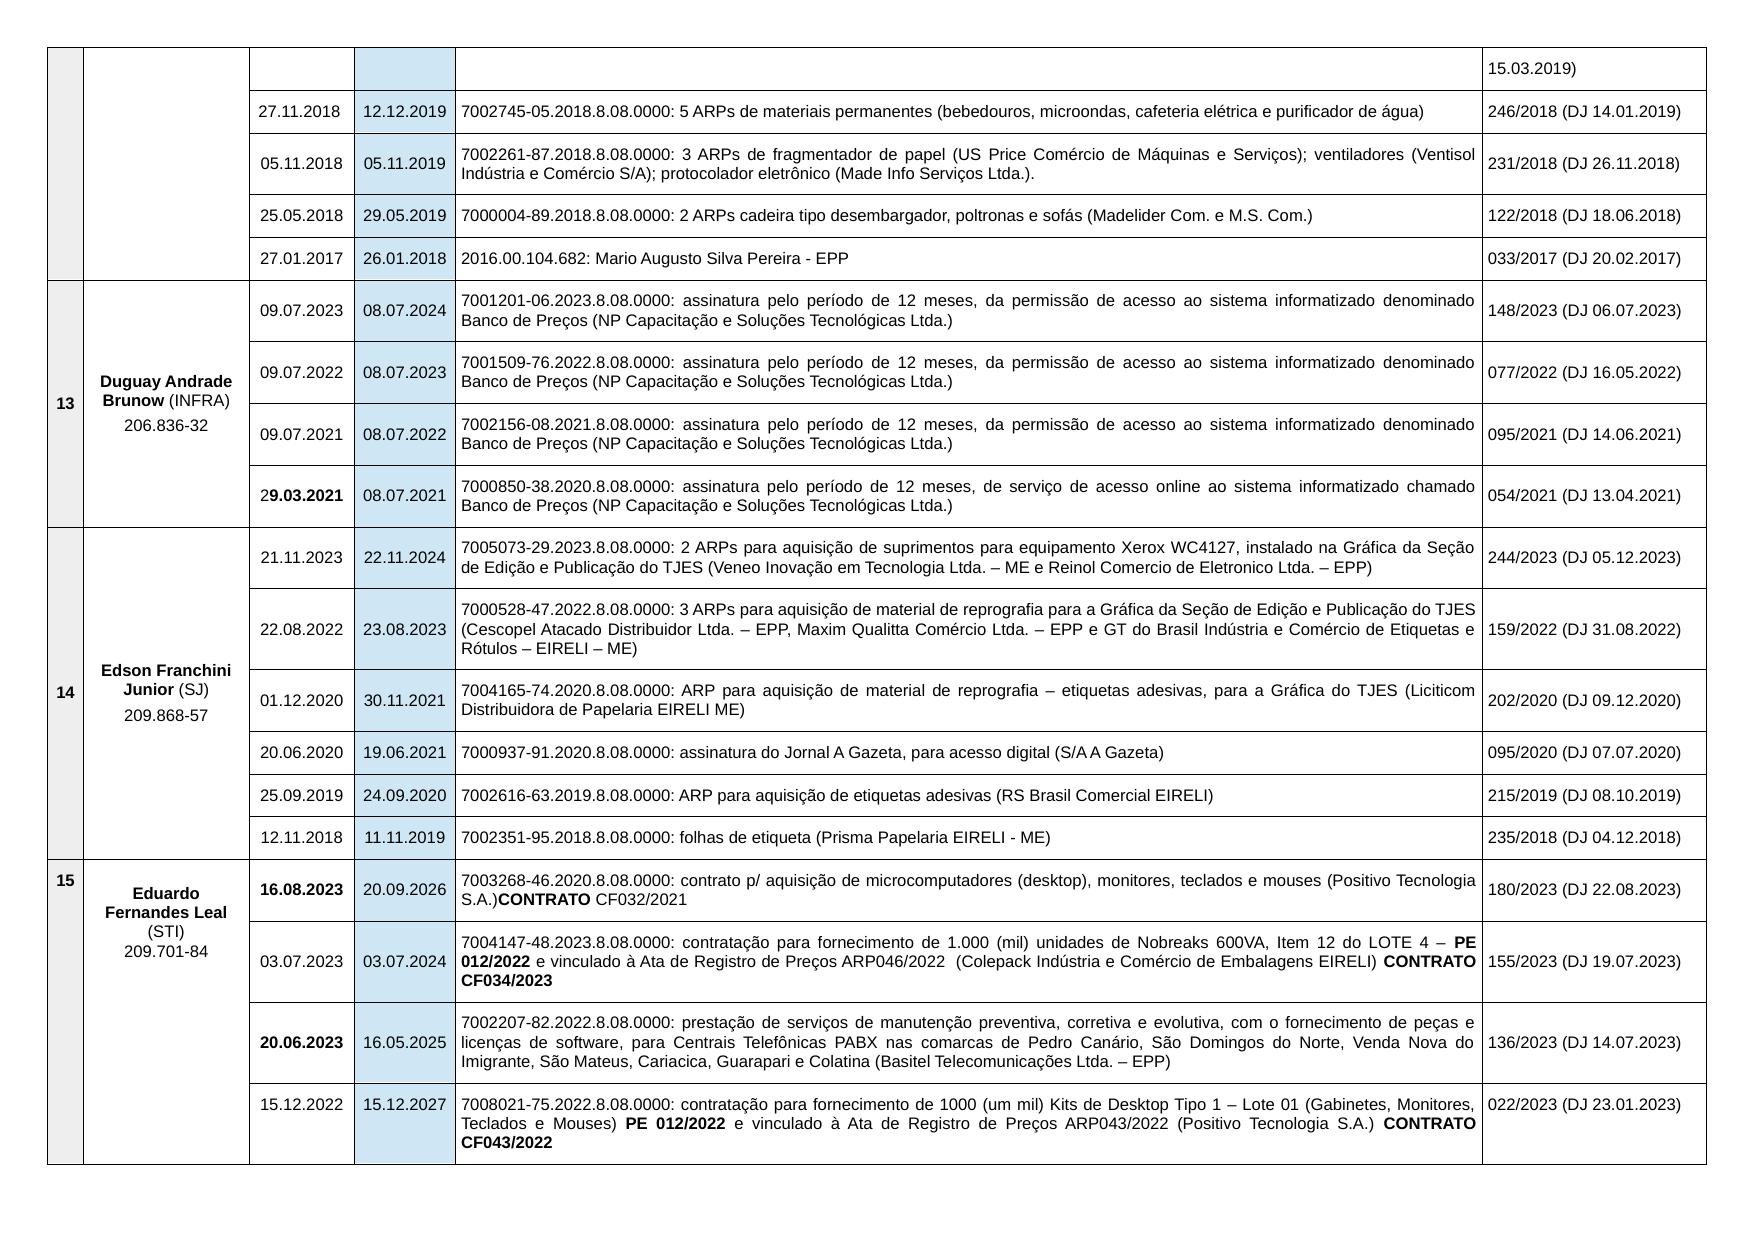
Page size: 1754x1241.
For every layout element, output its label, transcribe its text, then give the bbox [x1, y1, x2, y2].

table_cell 13 [48, 281, 83, 527]
table_cell 08.07.2023 [355, 342, 455, 403]
table_cell 244/2023 (DJ 05.12.2023) [1483, 528, 1706, 588]
table_cell 7000850-38.2020.8.08.0000: assinatura pelo período de 12 meses, de serviço de acesso online ao sistema informatizado chamado Banco de Preços (NP Capacitação e Soluções Tecnológicas Ltda.) [456, 466, 1482, 527]
table_cell 231/2018 (DJ 26.11.2018) [1483, 134, 1706, 194]
table_cell 12.12.2019 [355, 91, 455, 132]
table_cell 148/2023 (DJ 06.07.2023) [1483, 281, 1706, 341]
table_cell 180/2023 (DJ 22.08.2023) [1483, 860, 1706, 921]
table_cell [48, 48, 83, 279]
table_cell 25.09.2019 [250, 775, 354, 816]
table_cell 215/2019 (DJ 08.10.2019) [1483, 775, 1706, 816]
table_cell 7000937-91.2020.8.08.0000: assinatura do Jornal A Gazeta, para acesso digital (S/A A Gazeta) [456, 732, 1482, 774]
table_cell 7002745-05.2018.8.08.0000: 5 ARPs de materiais permanentes (bebedouros, microondas, cafeteria elétrica e purificador de água) [456, 91, 1482, 132]
table_cell 7001509-76.2022.8.08.0000: assinatura pelo período de 12 meses, da permissão de acesso ao sistema informatizado denominado Banco de Preços (NP Capacitação e Soluções Tecnológicas Ltda.) [456, 342, 1482, 403]
table_cell 022/2023 (DJ 23.01.2023) [1483, 1084, 1706, 1163]
table_cell Eduardo Fernandes Leal (STI) 209.701-84 [84, 860, 249, 1163]
table_cell 7008021-75.2022.8.08.0000: contratação para fornecimento de 1000 (um mil) Kits de Desktop Tipo 1 – Lote 01 (Gabinetes, Monitores, Teclados e Mouses) PE 012/2022 e vinculado à Ata de Registro de Preços ARP043/2022 (Positivo Tecnologia S.A.) CONTRATO CF043/2022 [456, 1084, 1482, 1163]
table_cell 136/2023 (DJ 14.07.2023) [1483, 1003, 1706, 1082]
table_cell 29.03.2021 [250, 466, 354, 527]
table_cell 03.07.2023 [250, 922, 354, 1002]
table_cell 033/2017 (DJ 20.02.2017) [1483, 238, 1706, 279]
table_cell 09.07.2021 [250, 404, 354, 465]
table_cell 01.12.2020 [250, 670, 354, 731]
table_cell 23.08.2023 [355, 589, 455, 669]
table_cell 03.07.2024 [355, 922, 455, 1002]
table_cell 05.11.2018 [250, 134, 354, 194]
table_cell 15.12.2027 [355, 1084, 455, 1163]
table_cell 16.05.2025 [355, 1003, 455, 1082]
table_cell 7004165-74.2020.8.08.0000: ARP para aquisição de material de reprografia – etiquetas adesivas, para a Gráfica do TJES (Liciticom Distribuidora de Papelaria EIRELI ME) [456, 670, 1482, 731]
table_cell 7000528-47.2022.8.08.0000: 3 ARPs para aquisição de material de reprografia para a Gráfica da Seção de Edição e Publicação do TJES (Cescopel Atacado Distribuidor Ltda. – EPP, Maxim Qualitta Comércio Ltda. – EPP e GT do Brasil Indústria e Comércio de Etiquetas e Rótulos – EIRELI – ME) [456, 589, 1482, 669]
table_cell 246/2018 (DJ 14.01.2019) [1483, 91, 1706, 132]
table_cell 11.11.2019 [355, 817, 455, 859]
table_cell 7002156-08.2021.8.08.0000: assinatura pelo período de 12 meses, da permissão de acesso ao sistema informatizado denominado Banco de Preços (NP Capacitação e Soluções Tecnológicas Ltda.) [456, 404, 1482, 465]
table_cell 2016.00.104.682: Mario Augusto Silva Pereira - EPP [456, 238, 1482, 279]
table_cell 19.06.2021 [355, 732, 455, 774]
table_cell 08.07.2024 [355, 281, 455, 341]
table_cell 077/2022 (DJ 16.05.2022) [1483, 342, 1706, 403]
table_cell [84, 48, 249, 279]
table_cell [456, 48, 1482, 90]
table_cell 24.09.2020 [355, 775, 455, 816]
table_cell 22.11.2024 [355, 528, 455, 588]
table_cell [250, 48, 354, 90]
table_cell 7000004-89.2018.8.08.0000: 2 ARPs cadeira tipo desembargador, poltronas e sofás (Madelider Com. e M.S. Com.) [456, 195, 1482, 237]
table_cell 7002261-87.2018.8.08.0000: 3 ARPs de fragmentador de papel (US Price Comércio de Máquinas e Serviços); ventiladores (Ventisol Indústria e Comércio S/A); protocolador eletrônico (Made Info Serviços Ltda.). [456, 134, 1482, 194]
table_cell 05.11.2019 [355, 134, 455, 194]
table_cell 21.11.2023 [250, 528, 354, 588]
table_cell 27.11.2018 [250, 91, 354, 132]
table_cell 7004147-48.2023.8.08.0000: contratação para fornecimento de 1.000 (mil) unidades de Nobreaks 600VA, Item 12 do LOTE 4 – PE 012/2022 e vinculado à Ata de Registro de Preços ARP046/2022 (Colepack Indústria e Comércio de Embalagens EIRELI) CONTRATO CF034/2023 [456, 922, 1482, 1002]
table_cell 12.11.2018 [250, 817, 354, 859]
table_cell 25.05.2018 [250, 195, 354, 237]
table_cell 122/2018 (DJ 18.06.2018) [1483, 195, 1706, 237]
table_cell 08.07.2022 [355, 404, 455, 465]
table_cell 22.08.2022 [250, 589, 354, 669]
table_cell 7005073-29.2023.8.08.0000: 2 ARPs para aquisição de suprimentos para equipamento Xerox WC4127, instalado na Gráfica da Seção de Edição e Publicação do TJES (Veneo Inovação em Tecnologia Ltda. – ME e Reinol Comercio de Eletronico Ltda. – EPP) [456, 528, 1482, 588]
table_cell 30.11.2021 [355, 670, 455, 731]
table_cell 15.12.2022 [250, 1084, 354, 1163]
table_cell 20.09.2026 [355, 860, 455, 921]
table_cell 235/2018 (DJ 04.12.2018) [1483, 817, 1706, 859]
table_cell 7003268-46.2020.8.08.0000: contrato p/ aquisição de microcomputadores (desktop), monitores, teclados e mouses (Positivo Tecnologia S.A.)CONTRATO CF032/2021 [456, 860, 1482, 921]
table_cell Edson Franchini Junior (SJ) 209.868-57 [84, 528, 249, 859]
table_cell 26.01.2018 [355, 238, 455, 279]
table_cell 15.03.2019) [1483, 48, 1706, 90]
table_cell 159/2022 (DJ 31.08.2022) [1483, 589, 1706, 669]
table_cell 15 [48, 860, 83, 1163]
table_cell 14 [48, 528, 83, 859]
table_cell 20.06.2023 [250, 1003, 354, 1082]
table_cell 095/2020 (DJ 07.07.2020) [1483, 732, 1706, 774]
table_cell 09.07.2022 [250, 342, 354, 403]
table_cell Duguay Andrade Brunow (INFRA) 206.836-32 [84, 281, 249, 527]
table_cell 08.07.2021 [355, 466, 455, 527]
table_cell 27.01.2017 [250, 238, 354, 279]
table_cell 7002616-63.2019.8.08.0000: ARP para aquisição de etiquetas adesivas (RS Brasil Comercial EIRELI) [456, 775, 1482, 816]
table_cell [355, 48, 455, 90]
table_cell 16.08.2023 [250, 860, 354, 921]
table_cell 7002207-82.2022.8.08.0000: prestação de serviços de manutenção preventiva, corretiva e evolutiva, com o fornecimento de peças e licenças de software, para Centrais Telefônicas PABX nas comarcas de Pedro Canário, São Domingos do Norte, Venda Nova do Imigrante, São Mateus, Cariacica, Guarapari e Colatina (Basitel Telecomunicações Ltda. – EPP) [456, 1003, 1482, 1082]
table_cell 095/2021 (DJ 14.06.2021) [1483, 404, 1706, 465]
table_cell 09.07.2023 [250, 281, 354, 341]
table_cell 054/2021 (DJ 13.04.2021) [1483, 466, 1706, 527]
table_cell 7001201-06.2023.8.08.0000: assinatura pelo período de 12 meses, da permissão de acesso ao sistema informatizado denominado Banco de Preços (NP Capacitação e Soluções Tecnológicas Ltda.) [456, 281, 1482, 341]
table_cell 29.05.2019 [355, 195, 455, 237]
table_cell 202/2020 (DJ 09.12.2020) [1483, 670, 1706, 731]
table_cell 20.06.2020 [250, 732, 354, 774]
table_cell 7002351-95.2018.8.08.0000: folhas de etiqueta (Prisma Papelaria EIRELI - ME) [456, 817, 1482, 859]
table_cell 155/2023 (DJ 19.07.2023) [1483, 922, 1706, 1002]
